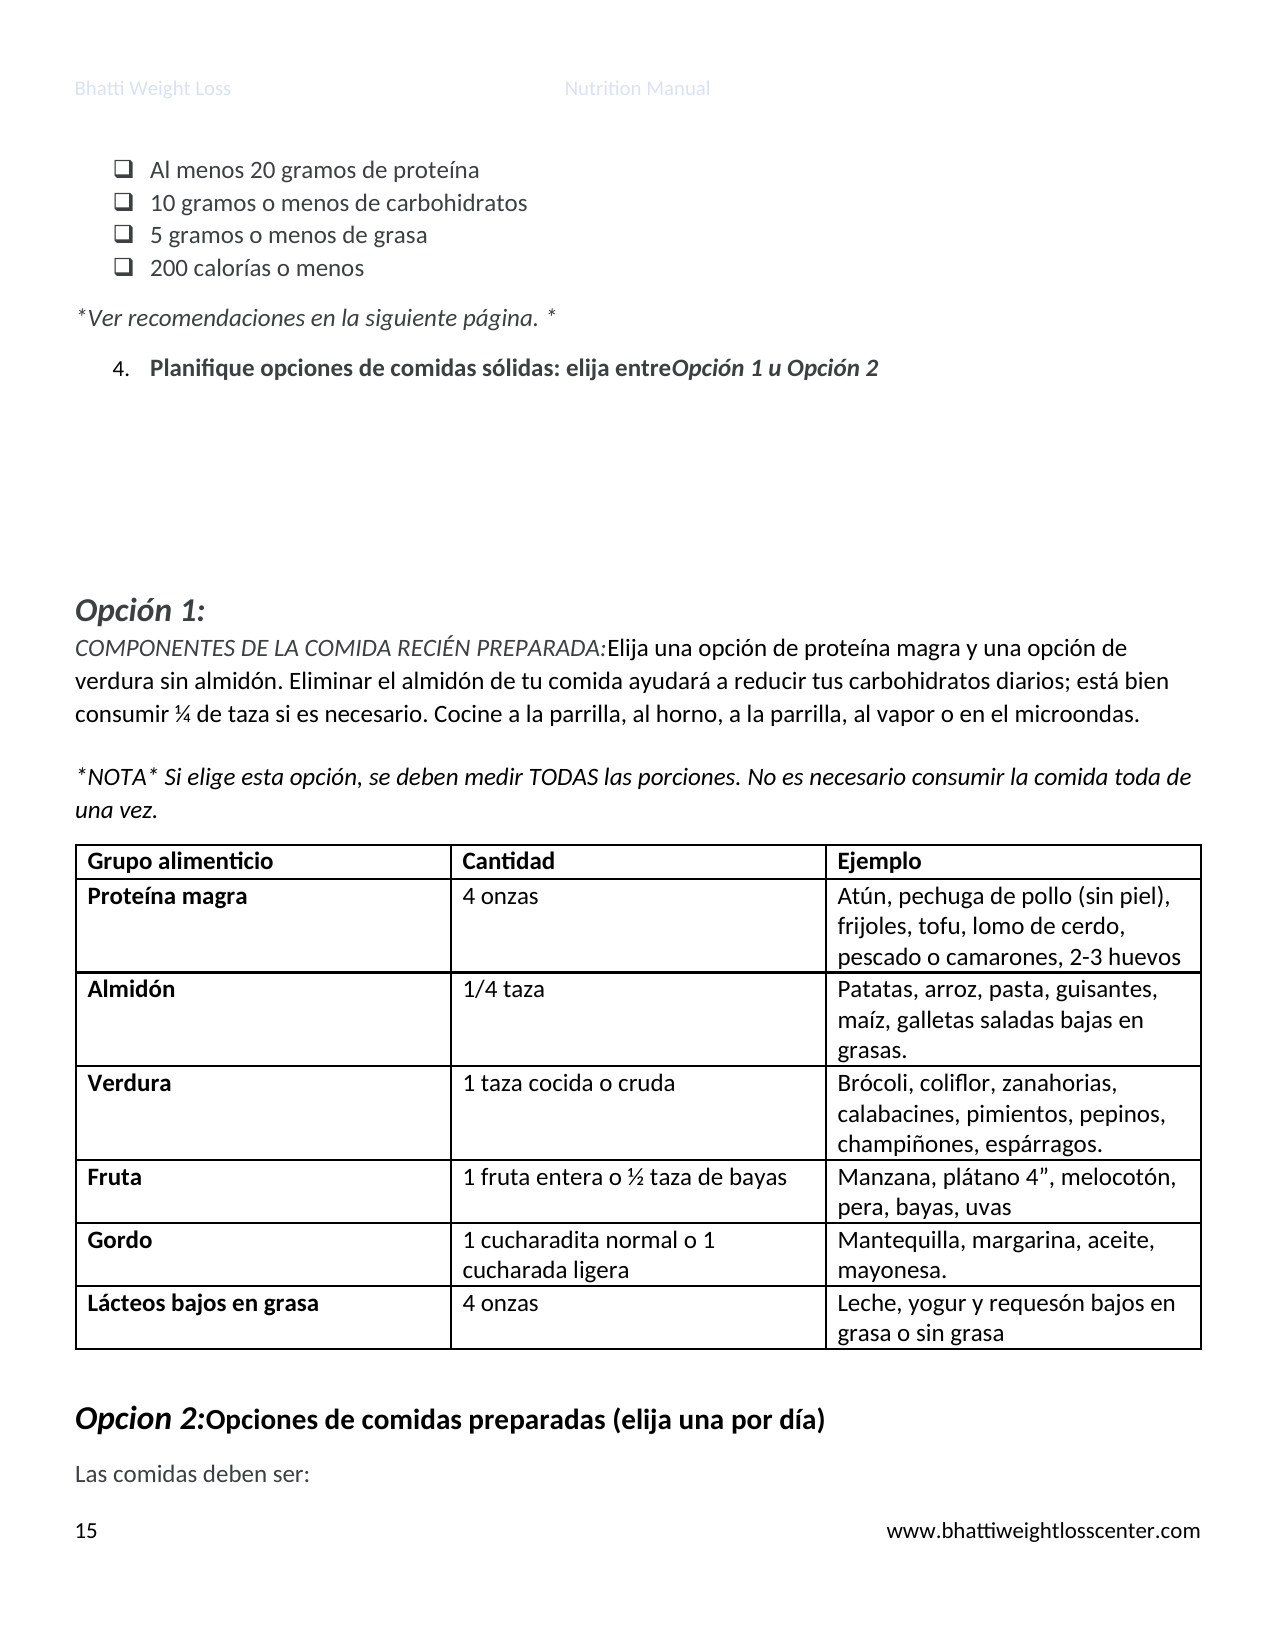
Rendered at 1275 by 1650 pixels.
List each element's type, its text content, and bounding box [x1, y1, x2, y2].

table_cell Atún, pechuga de pollo (sin piel), frijoles, tofu, lomo de cerdo, pescado o camarones, 2-3 huevos [827, 880, 1200, 971]
table_cell Manzana, plátano 4”, melocotón, pera, bayas, uvas [827, 1161, 1200, 1222]
text Las comidas deben ser: [75, 1458, 1200, 1488]
text Opción 1: COMPONENTES DE LA COMIDA RECIÉN PREPARADA:Elija una opción de proteína magra y una opción de verdura sin almidón. Eliminar el almidón de tu comida ayudará a reducir tus carbohidratos diarios; está bien consumir ¼ de taza si es necesario. Cocine a la parrilla, al horno, a la parrilla, al vapor o en el microondas. *NOTA* Si elige esta opción, se deben medir TODAS las porciones. No es necesario consumir la comida toda de una vez. [75, 589, 1200, 824]
table_header Cantidad [452, 846, 825, 878]
table_cell 1/4 taza [452, 974, 825, 1065]
table_cell 1 taza cocida o cruda [452, 1067, 825, 1159]
table_header Ejemplo [827, 846, 1200, 878]
table_cell Proteína magra [77, 880, 450, 971]
list Al menos 20 gramos de proteína [112, 154, 1200, 184]
list 5 gramos o menos de grasa [112, 220, 1200, 250]
text *Ver recomendaciones en la siguiente página. * [75, 302, 1200, 333]
table_cell 4 onzas [452, 880, 825, 971]
table_header Grupo alimenticio [77, 846, 450, 878]
table_cell Mantequilla, margarina, aceite, mayonesa. [827, 1224, 1200, 1285]
table_cell Gordo [77, 1224, 450, 1285]
table_cell Almidón [77, 974, 450, 1065]
table_cell 1 fruta entera o ½ taza de bayas [452, 1161, 825, 1222]
table_cell Fruta [77, 1161, 450, 1222]
table_cell Verdura [77, 1067, 450, 1159]
list 200 calorías o menos [112, 253, 1200, 283]
table_cell 4 onzas [452, 1287, 825, 1348]
text Opcion 2:Opciones de comidas preparadas (elija una por día) [75, 1397, 1200, 1438]
table_cell Lácteos bajos en grasa [77, 1287, 450, 1348]
table_cell 1 cucharadita normal o 1 cucharada ligera [452, 1224, 825, 1285]
list 10 gramos o menos de carbohidratos [112, 187, 1200, 217]
table_cell Patatas, arroz, pasta, guisantes, maíz, galletas saladas bajas en grasas. [827, 974, 1200, 1065]
table_cell Leche, yogur y requesón bajos en grasa o sin grasa [827, 1287, 1200, 1348]
table_cell Brócoli, coliflor, zanahorias, calabacines, pimientos, pepinos, champiñones, espárragos. [827, 1067, 1200, 1159]
list Planifique opciones de comidas sólidas: elija entreOpción 1 u Opción 2 [112, 352, 1200, 382]
